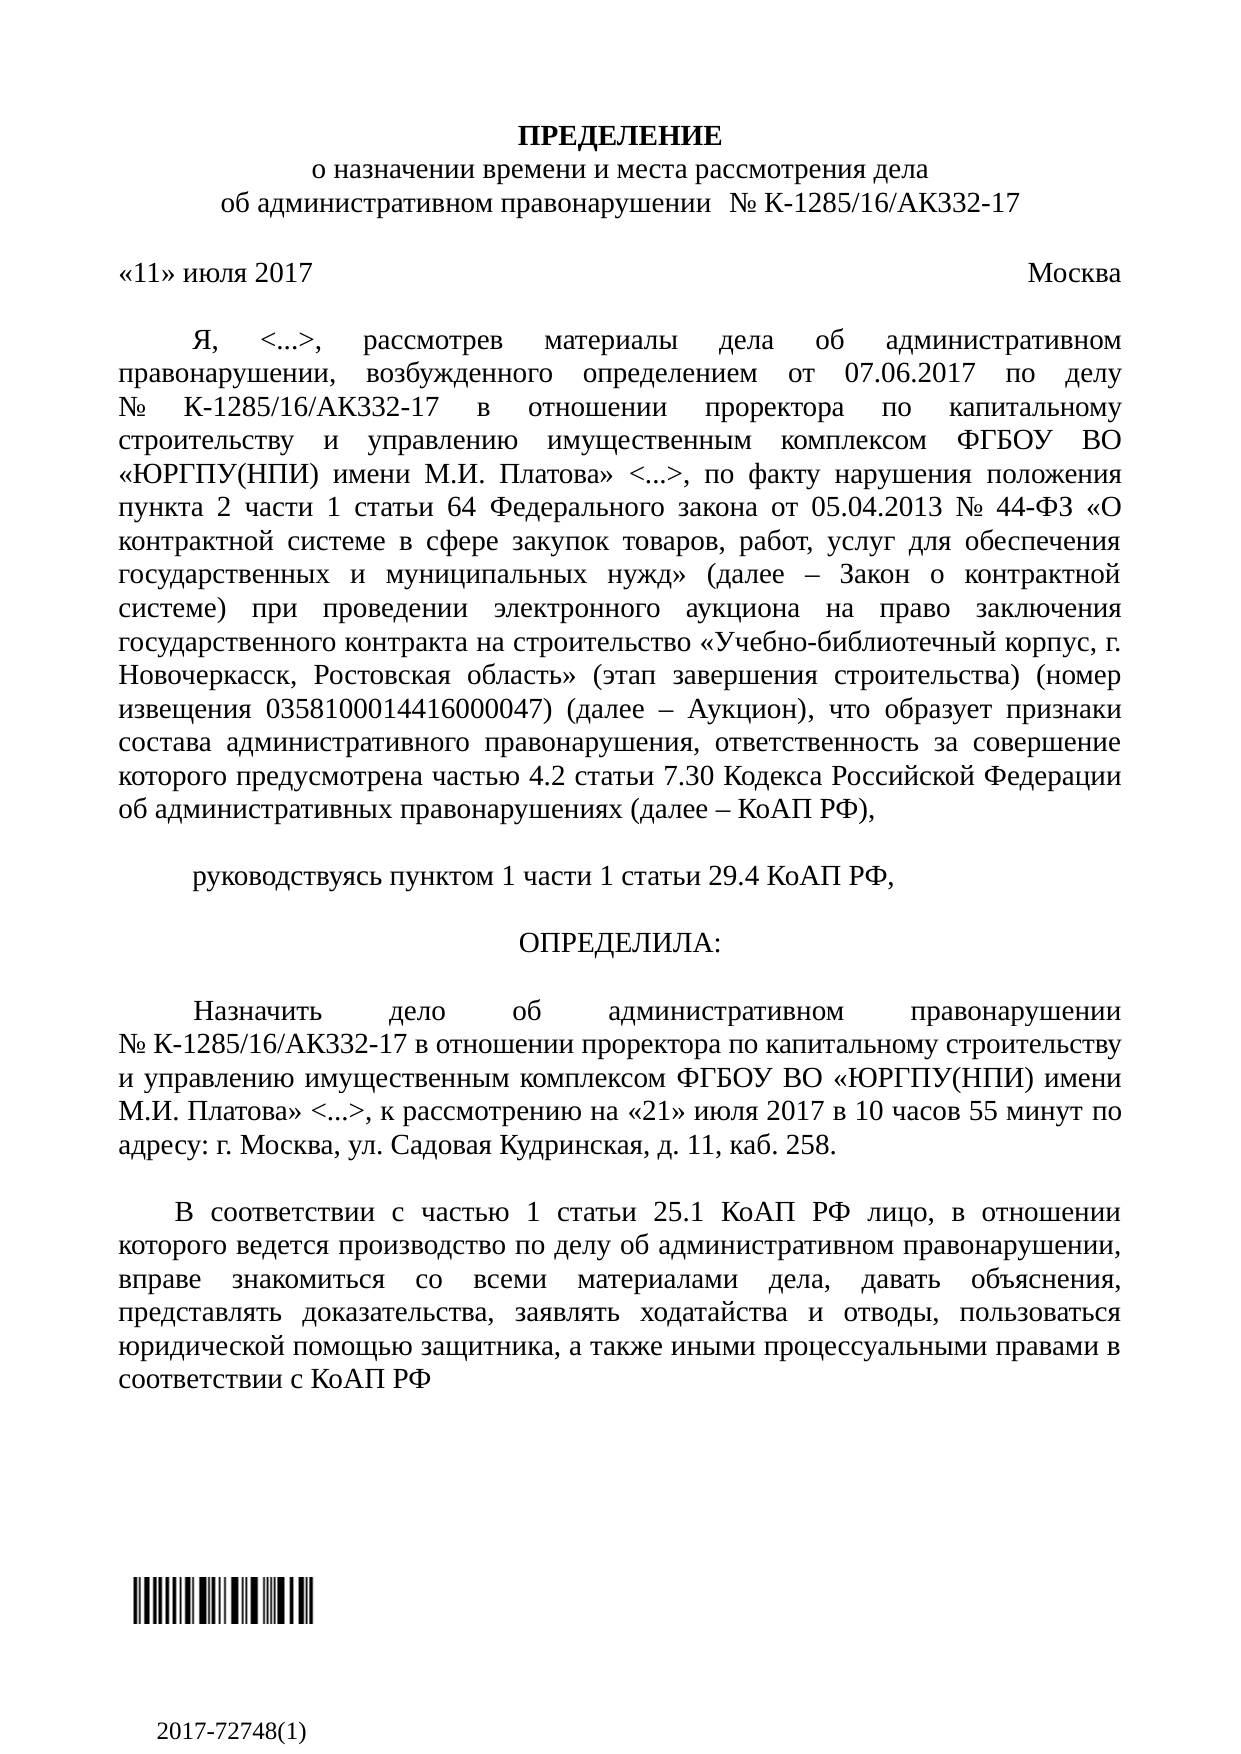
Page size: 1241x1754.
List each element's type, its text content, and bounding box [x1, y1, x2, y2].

text В соответствии с частью 1 статьи 25.1 КоАП РФ лицо, в отношении которого ведется производство по делу об административном правонарушении, вправе знакомиться со всеми материалами дела, давать объяснения, представлять доказательства, заявлять ходатайства и отводы, пользоваться юридической помощью защитника, а также иными процессуальными правами в соответствии с КоАП РФ [118, 1194, 1122, 1395]
text об административном правонарушении № К-1285/16/АК332-17 [118, 185, 1122, 221]
text руководствуясь пунктом 1 части 1 статьи 29.4 КоАП РФ, [118, 858, 1122, 892]
text о назначении времени и места рассмотрения дела [118, 152, 1122, 185]
text Я, <...>, рассмотрев материалы дела об административном правонарушении, возбужденного определением от 07.06.2017 по делу № К-1285/16/АК332-17 в отношении проректора по капитальному строительству и управлению имущественным комплексом ФГБОУ ВО «ЮРГПУ(НПИ) имени М.И. Платова» <...>, по факту нарушения положения пункта 2 части 1 статьи 64 Федерального закона от 05.04.2013 № 44-ФЗ «О контрактной системе в сфере закупок товаров, работ, услуг для обеспечения государственных и муниципальных нужд» (далее – Закон о контрактной системе) при проведении электронного аукциона на право заключения государственного контракта на строительство «Учебно-библиотечный корпус, г. Новочеркасск, Ростовская область» (этап завершения строительства) (номер извещения 0358100014416000047) (далее – Аукцион), что образует признаки состава административного правонарушения, ответственность за совершение которого предусмотрена частью 4.2 статьи 7.30 Кодекса Российской Федерации об административных правонарушениях (далее – КоАП РФ), [118, 322, 1122, 825]
text Назначить дело об административном правонарушении № К-1285/16/АК332-17 в отношении проректора по капитальному строительству и управлению имущественным комплексом ФГБОУ ВО «ЮРГПУ(НПИ) имени М.И. Платова» <...>, к рассмотрению на «21» июля 2017 в 10 часов 55 минут по адресу: г. Москва, ул. Садовая Кудринская, д. 11, каб. 258. [118, 993, 1122, 1160]
picture [118, 1577, 331, 1624]
subtitle ПРЕДЕЛЕНИЕ [118, 118, 1122, 152]
text ОПРЕДЕЛИЛА: [118, 926, 1122, 959]
text «11» июля 2017 Москва [118, 255, 1122, 288]
